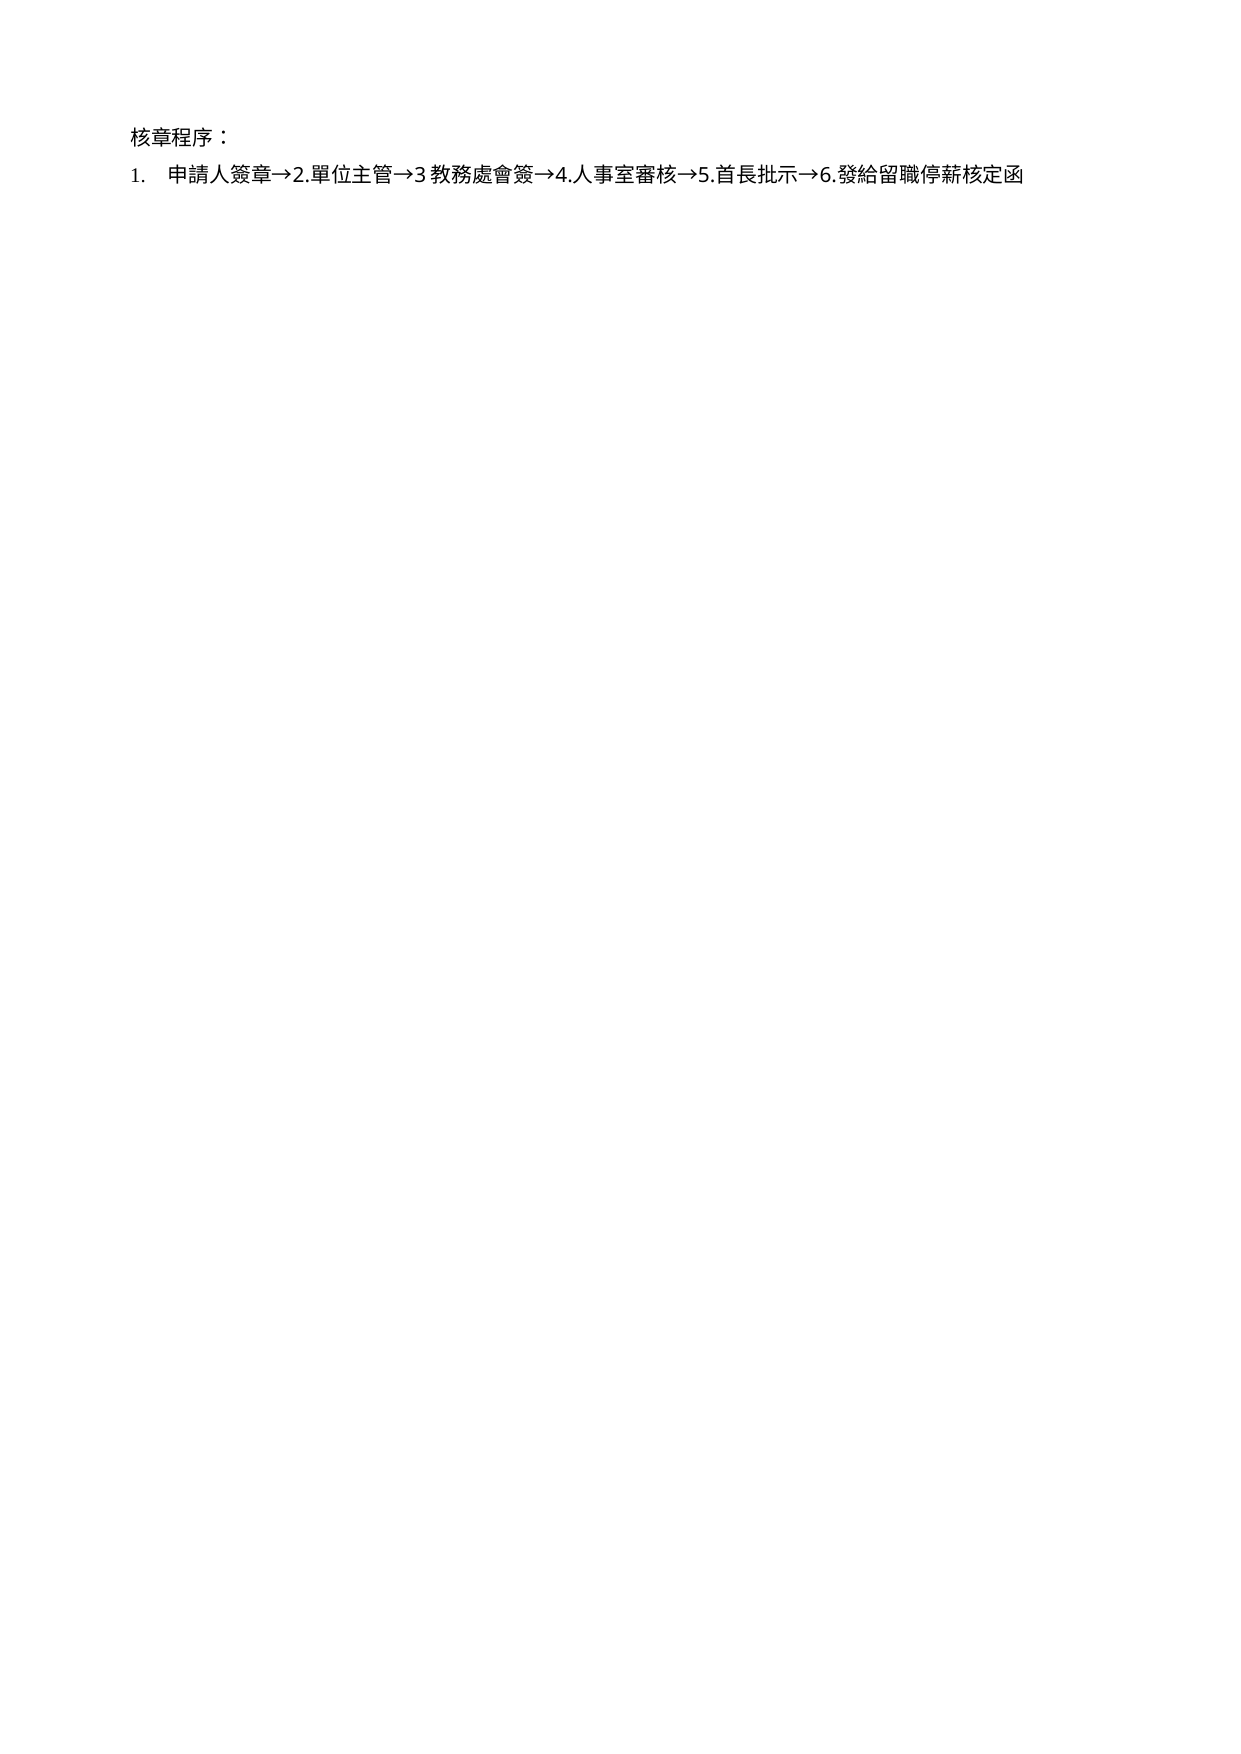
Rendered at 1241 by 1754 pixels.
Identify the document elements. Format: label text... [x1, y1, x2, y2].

list 申請人簽章→2.單位主管→3教務處會簽→4.人事室審核→5.首長批示→6.發給留職停薪核定函 [130, 155, 1110, 193]
text 核章程序： [130, 118, 1110, 155]
